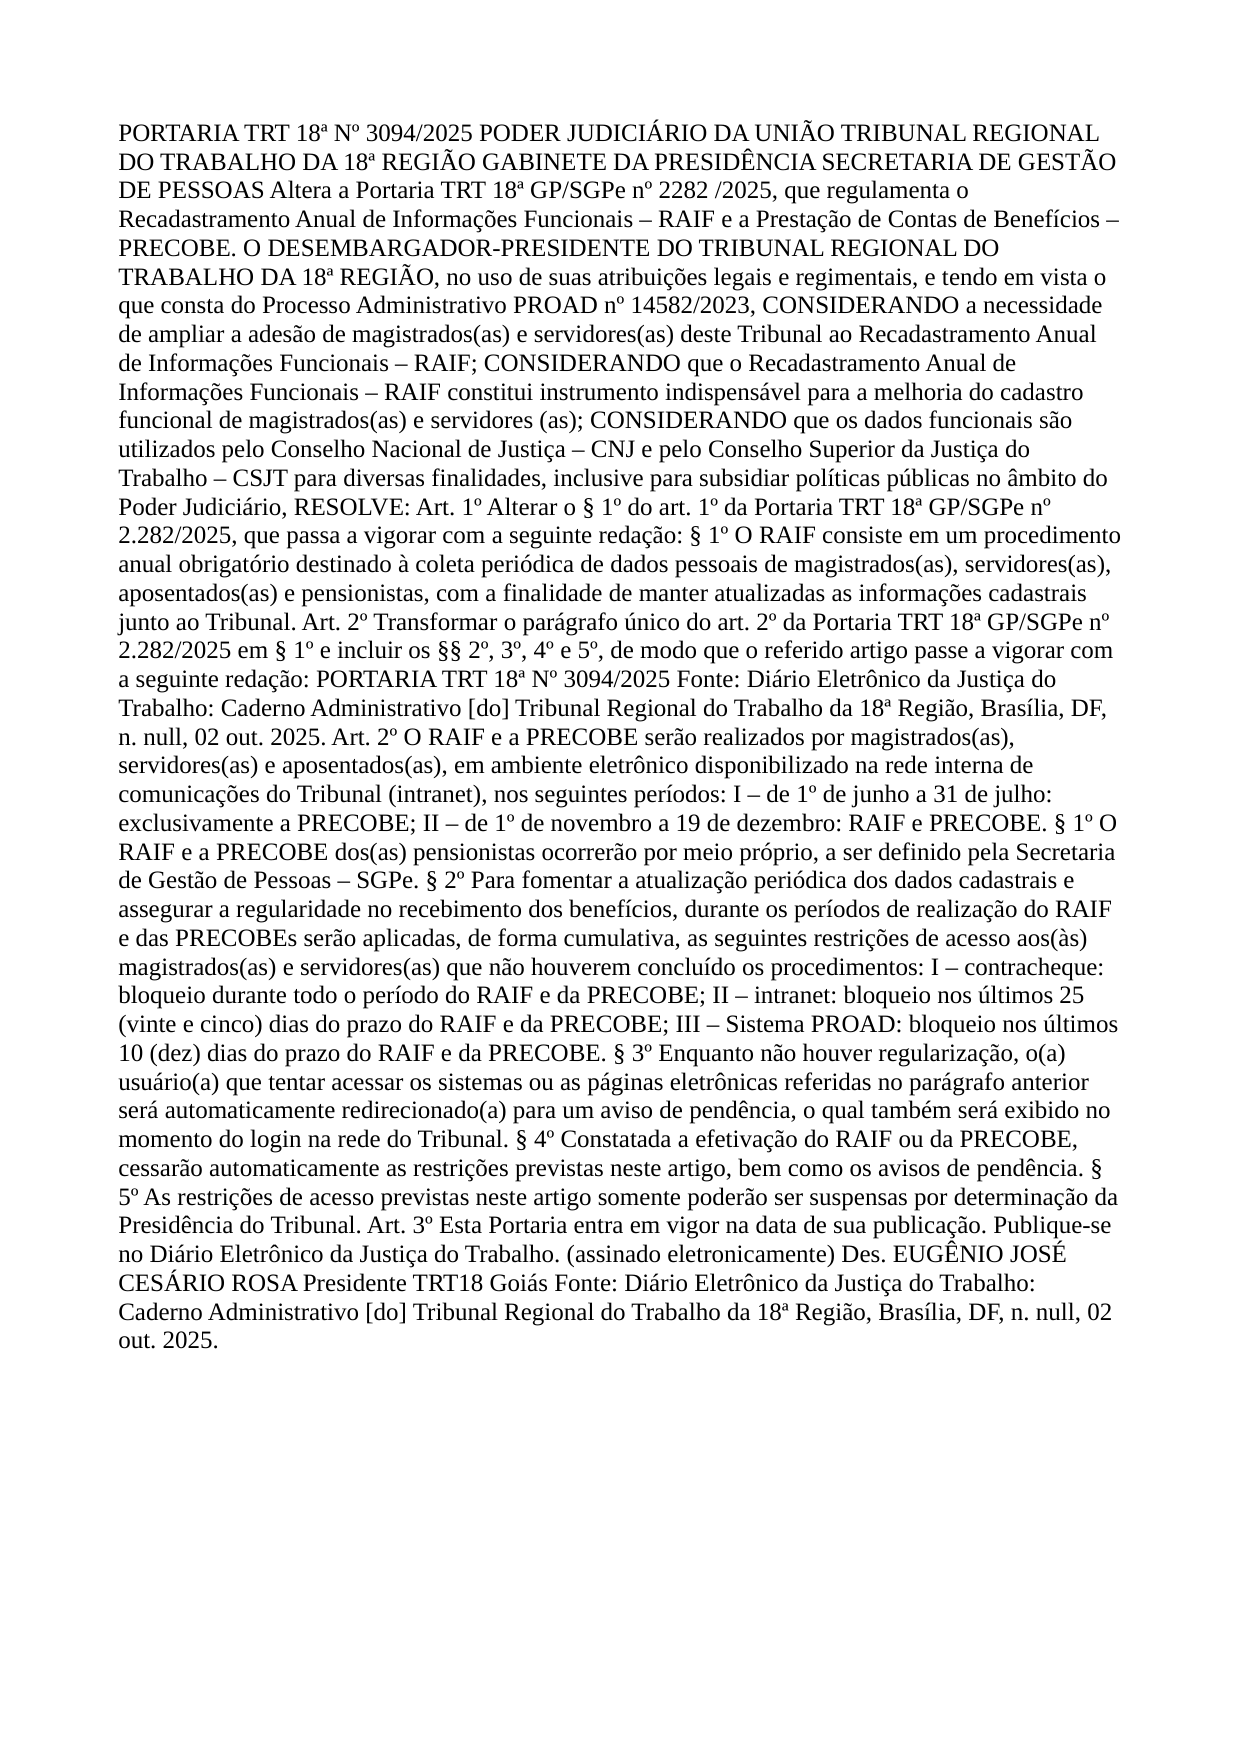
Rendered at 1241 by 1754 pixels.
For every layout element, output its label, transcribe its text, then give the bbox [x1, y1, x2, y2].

text PORTARIA TRT 18ª Nº 3094/2025 PODER JUDICIÁRIO DA UNIÃO TRIBUNAL REGIONAL DO TRABALHO DA 18ª REGIÃO GABINETE DA PRESIDÊNCIA SECRETARIA DE GESTÃO DE PESSOAS Altera a Portaria TRT 18ª GP/SGPe nº 2282 /2025, que regulamenta o Recadastramento Anual de Informações Funcionais – RAIF e a Prestação de Contas de Benefícios – PRECOBE. O DESEMBARGADOR-PRESIDENTE DO TRIBUNAL REGIONAL DO TRABALHO DA 18ª REGIÃO, no uso de suas atribuições legais e regimentais, e tendo em vista o que consta do Processo Administrativo PROAD nº 14582/2023, CONSIDERANDO a necessidade de ampliar a adesão de magistrados(as) e servidores(as) deste Tribunal ao Recadastramento Anual de Informações Funcionais – RAIF; CONSIDERANDO que o Recadastramento Anual de Informações Funcionais – RAIF constitui instrumento indispensável para a melhoria do cadastro funcional de magistrados(as) e servidores (as); CONSIDERANDO que os dados funcionais são utilizados pelo Conselho Nacional de Justiça – CNJ e pelo Conselho Superior da Justiça do Trabalho – CSJT para diversas finalidades, inclusive para subsidiar políticas públicas no âmbito do Poder Judiciário, RESOLVE: Art. 1º Alterar o § 1º do art. 1º da Portaria TRT 18ª GP/SGPe nº 2.282/2025, que passa a vigorar com a seguinte redação: § 1º O RAIF consiste em um procedimento anual obrigatório destinado à coleta periódica de dados pessoais de magistrados(as), servidores(as), aposentados(as) e pensionistas, com a finalidade de manter atualizadas as informações cadastrais junto ao Tribunal. Art. 2º Transformar o parágrafo único do art. 2º da Portaria TRT 18ª GP/SGPe nº 2.282/2025 em § 1º e incluir os §§ 2º, 3º, 4º e 5º, de modo que o referido artigo passe a vigorar com a seguinte redação: PORTARIA TRT 18ª Nº 3094/2025 Fonte: Diário Eletrônico da Justiça do Trabalho: Caderno Administrativo [do] Tribunal Regional do Trabalho da 18ª Região, Brasília, DF, n. null, 02 out. 2025. Art. 2º O RAIF e a PRECOBE serão realizados por magistrados(as), servidores(as) e aposentados(as), em ambiente eletrônico disponibilizado na rede interna de comunicações do Tribunal (intranet), nos seguintes períodos: I – de 1º de junho a 31 de julho: exclusivamente a PRECOBE; II – de 1º de novembro a 19 de dezembro: RAIF e PRECOBE. § 1º O RAIF e a PRECOBE dos(as) pensionistas ocorrerão por meio próprio, a ser definido pela Secretaria de Gestão de Pessoas – SGPe. § 2º Para fomentar a atualização periódica dos dados cadastrais e assegurar a regularidade no recebimento dos benefícios, durante os períodos de realização do RAIF e das PRECOBEs serão aplicadas, de forma cumulativa, as seguintes restrições de acesso aos(às) magistrados(as) e servidores(as) que não houverem concluído os procedimentos: I – contracheque: bloqueio durante todo o período do RAIF e da PRECOBE; II – intranet: bloqueio nos últimos 25 (vinte e cinco) dias do prazo do RAIF e da PRECOBE; III – Sistema PROAD: bloqueio nos últimos 10 (dez) dias do prazo do RAIF e da PRECOBE. § 3º Enquanto não houver regularização, o(a) usuário(a) que tentar acessar os sistemas ou as páginas eletrônicas referidas no parágrafo anterior será automaticamente redirecionado(a) para um aviso de pendência, o qual também será exibido no momento do login na rede do Tribunal. § 4º Constatada a efetivação do RAIF ou da PRECOBE, cessarão automaticamente as restrições previstas neste artigo, bem como os avisos de pendência. § 5º As restrições de acesso previstas neste artigo somente poderão ser suspensas por determinação da Presidência do Tribunal. Art. 3º Esta Portaria entra em vigor na data de sua publicação. Publique-se no Diário Eletrônico da Justiça do Trabalho. (assinado eletronicamente) Des. EUGÊNIO JOSÉ CESÁRIO ROSA Presidente TRT18 Goiás Fonte: Diário Eletrônico da Justiça do Trabalho: Caderno Administrativo [do] Tribunal Regional do Trabalho da 18ª Região, Brasília, DF, n. null, 02 out. 2025. [118, 118, 1122, 1354]
